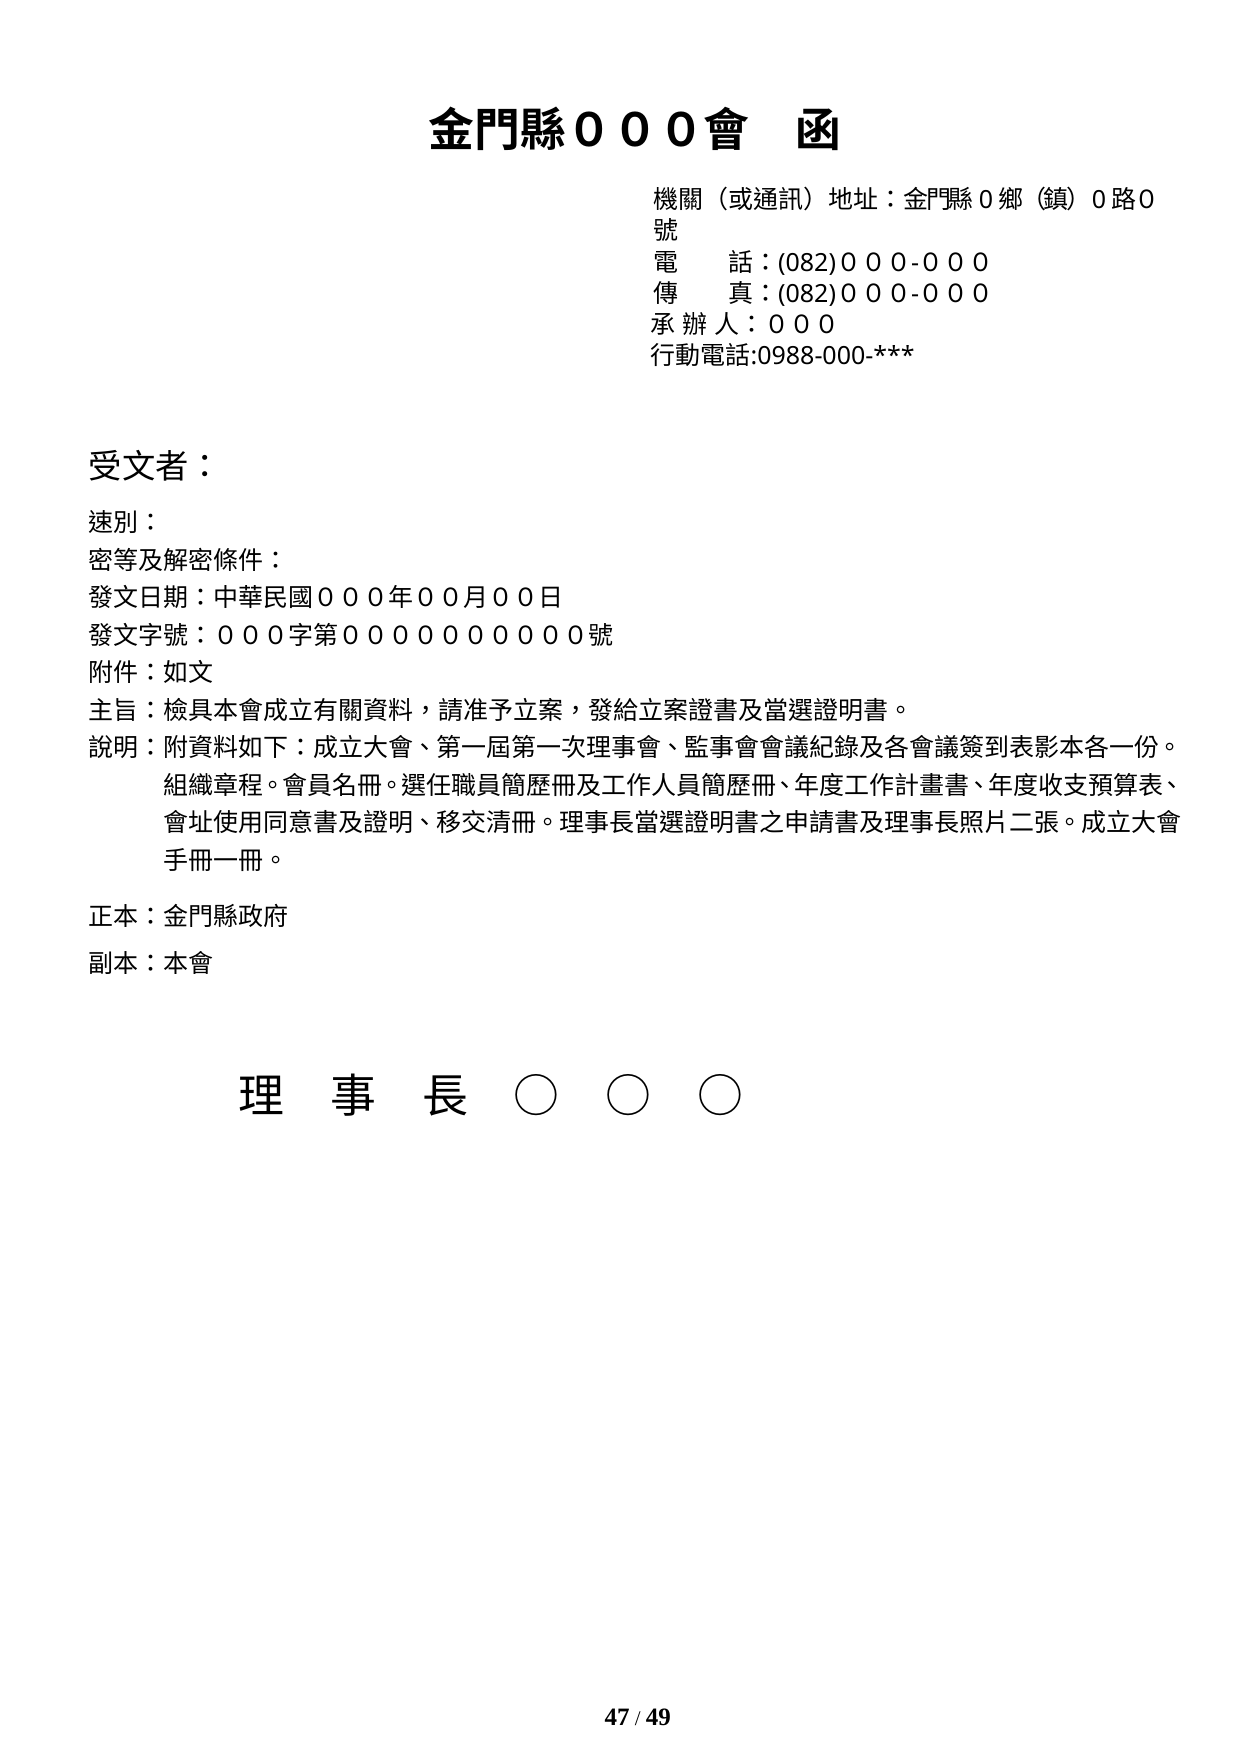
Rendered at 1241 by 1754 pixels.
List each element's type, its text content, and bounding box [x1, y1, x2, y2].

text 密等及解密條件： [89, 539, 1181, 577]
text 正本：金門縣政府 [89, 896, 1181, 933]
text 速別： [89, 502, 1181, 539]
text 受文者： [89, 427, 1181, 502]
text 附件：如文 [89, 652, 1181, 689]
text 理 事 長 ○ ○ ○ [239, 1055, 1181, 1130]
text 副本：本會 [89, 943, 1181, 980]
text 說明：附資料如下：成立大會、第一屆第一次理事會、監事會會議紀錄及各會議簽到表影本各一份。組織章程。會員名冊。選任職員簡歷冊及工作人員簡歷冊、年度工作計畫書、年度收支預算表、會址使用同意書及證明、移交清冊。理事長當選證明書之申請書及理事長照片二張。成立大會手冊一冊。 [89, 727, 1181, 877]
table_header 機關（或通訊）地址：金門縣0鄉（鎮）0路０號 電 話：(082)０００-０００ 傳 真：(082)０００-０００ 承辦人：０００ 行動電話:0988-000-*** [638, 184, 1176, 371]
text 發文日期：中華民國０００年００月００日 [89, 577, 1181, 614]
text 金門縣０００會 函 [89, 89, 1181, 164]
text 發文字號：０００字第００００００００００號 [89, 614, 1181, 652]
text 主旨：檢具本會成立有關資料，請准予立案，發給立案證書及當選證明書。 [89, 689, 1181, 727]
